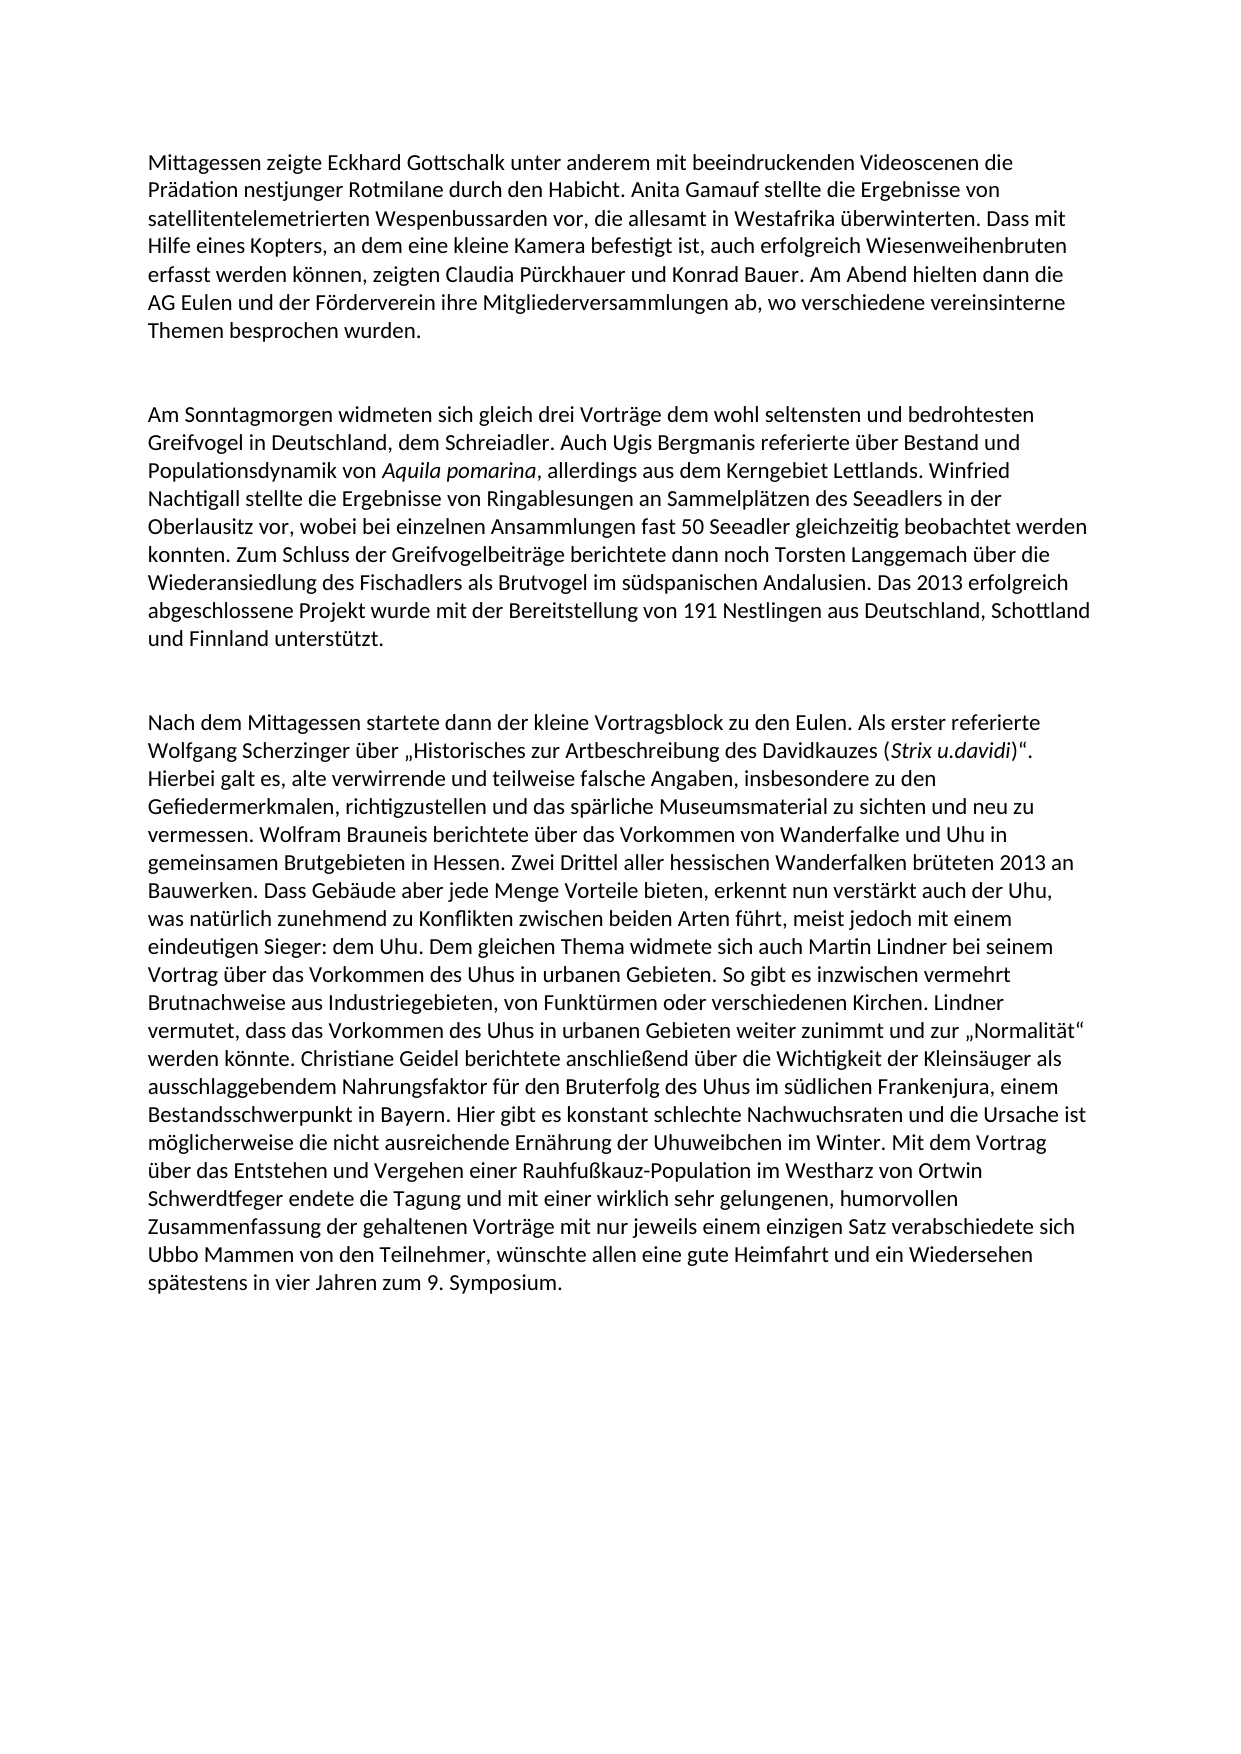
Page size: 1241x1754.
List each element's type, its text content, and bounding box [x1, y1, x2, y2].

text Am Sonntagmorgen widmeten sich gleich drei Vorträge dem wohl seltensten und bedrohtesten Greifvogel in Deutschland, dem Schreiadler. Auch Ugis Bergmanis referierte über Bestand und Populationsdynamik von Aquila pomarina, allerdings aus dem Kerngebiet Lettlands. Winfried Nachtigall stellte die Ergebnisse von Ringablesungen an Sammelplätzen des Seeadlers in der Oberlausitz vor, wobei bei einzelnen Ansammlungen fast 50 Seeadler gleichzeitig beobachtet werden konnten. Zum Schluss der Greifvogelbeiträge berichtete dann noch Torsten Langgemach über die Wiederansiedlung des Fischadlers als Brutvogel im südspanischen Andalusien. Das 2013 erfolgreich abgeschlossene Projekt wurde mit der Bereitstellung von 191 Nestlingen aus Deutschland, Schottland und Finnland unterstützt. [148, 400, 1093, 652]
text Mittagessen zeigte Eckhard Gottschalk unter anderem mit beeindruckenden Videoscenen die Prädation nestjunger Rotmilane durch den Habicht. Anita Gamauf stellte die Ergebnisse von satellitentelemetrierten Wespenbussarden vor, die allesamt in Westafrika überwinterten. Dass mit Hilfe eines Kopters, an dem eine kleine Kamera befestigt ist, auch erfolgreich Wiesenweihenbruten erfasst werden können, zeigten Claudia Pürckhauer und Konrad Bauer. Am Abend hielten dann die AG Eulen und der Förderverein ihre Mitgliederversammlungen ab, wo verschiedene vereinsinterne Themen besprochen wurden. [148, 148, 1093, 344]
text Nach dem Mittagessen startete dann der kleine Vortragsblock zu den Eulen. Als erster referierte Wolfgang Scherzinger über „Historisches zur Artbeschreibung des Davidkauzes (Strix u.davidi)“. Hierbei galt es, alte verwirrende und teilweise falsche Angaben, insbesondere zu den Gefiedermerkmalen, richtigzustellen und das spärliche Museumsmaterial zu sichten und neu zu vermessen. Wolfram Brauneis berichtete über das Vorkommen von Wanderfalke und Uhu in gemeinsamen Brutgebieten in Hessen. Zwei Drittel aller hessischen Wanderfalken brüteten 2013 an Bauwerken. Dass Gebäude aber jede Menge Vorteile bieten, erkennt nun verstärkt auch der Uhu, was natürlich zunehmend zu Konflikten zwischen beiden Arten führt, meist jedoch mit einem eindeutigen Sieger: dem Uhu. Dem gleichen Thema widmete sich auch Martin Lindner bei seinem Vortrag über das Vorkommen des Uhus in urbanen Gebieten. So gibt es inzwischen vermehrt Brutnachweise aus Industriegebieten, von Funktürmen oder verschiedenen Kirchen. Lindner vermutet, dass das Vorkommen des Uhus in urbanen Gebieten weiter zunimmt und zur „Normalität“ werden könnte. Christiane Geidel berichtete anschließend über die Wichtigkeit der Kleinsäuger als ausschlaggebendem Nahrungsfaktor für den Bruterfolg des Uhus im südlichen Frankenjura, einem Bestandsschwerpunkt in Bayern. Hier gibt es konstant schlechte Nachwuchsraten und die Ursache ist möglicherweise die nicht ausreichende Ernährung der Uhuweibchen im Winter. Mit dem Vortrag über das Entstehen und Vergehen einer Rauhfußkauz-Population im Westharz von Ortwin Schwerdtfeger endete die Tagung und mit einer wirklich sehr gelungenen, humorvollen Zusammenfassung der gehaltenen Vorträge mit nur jeweils einem einzigen Satz verabschiedete sich Ubbo Mammen von den Teilnehmer, wünschte allen eine gute Heimfahrt und ein Wiedersehen spätestens in vier Jahren zum 9. Symposium. [148, 708, 1093, 1296]
